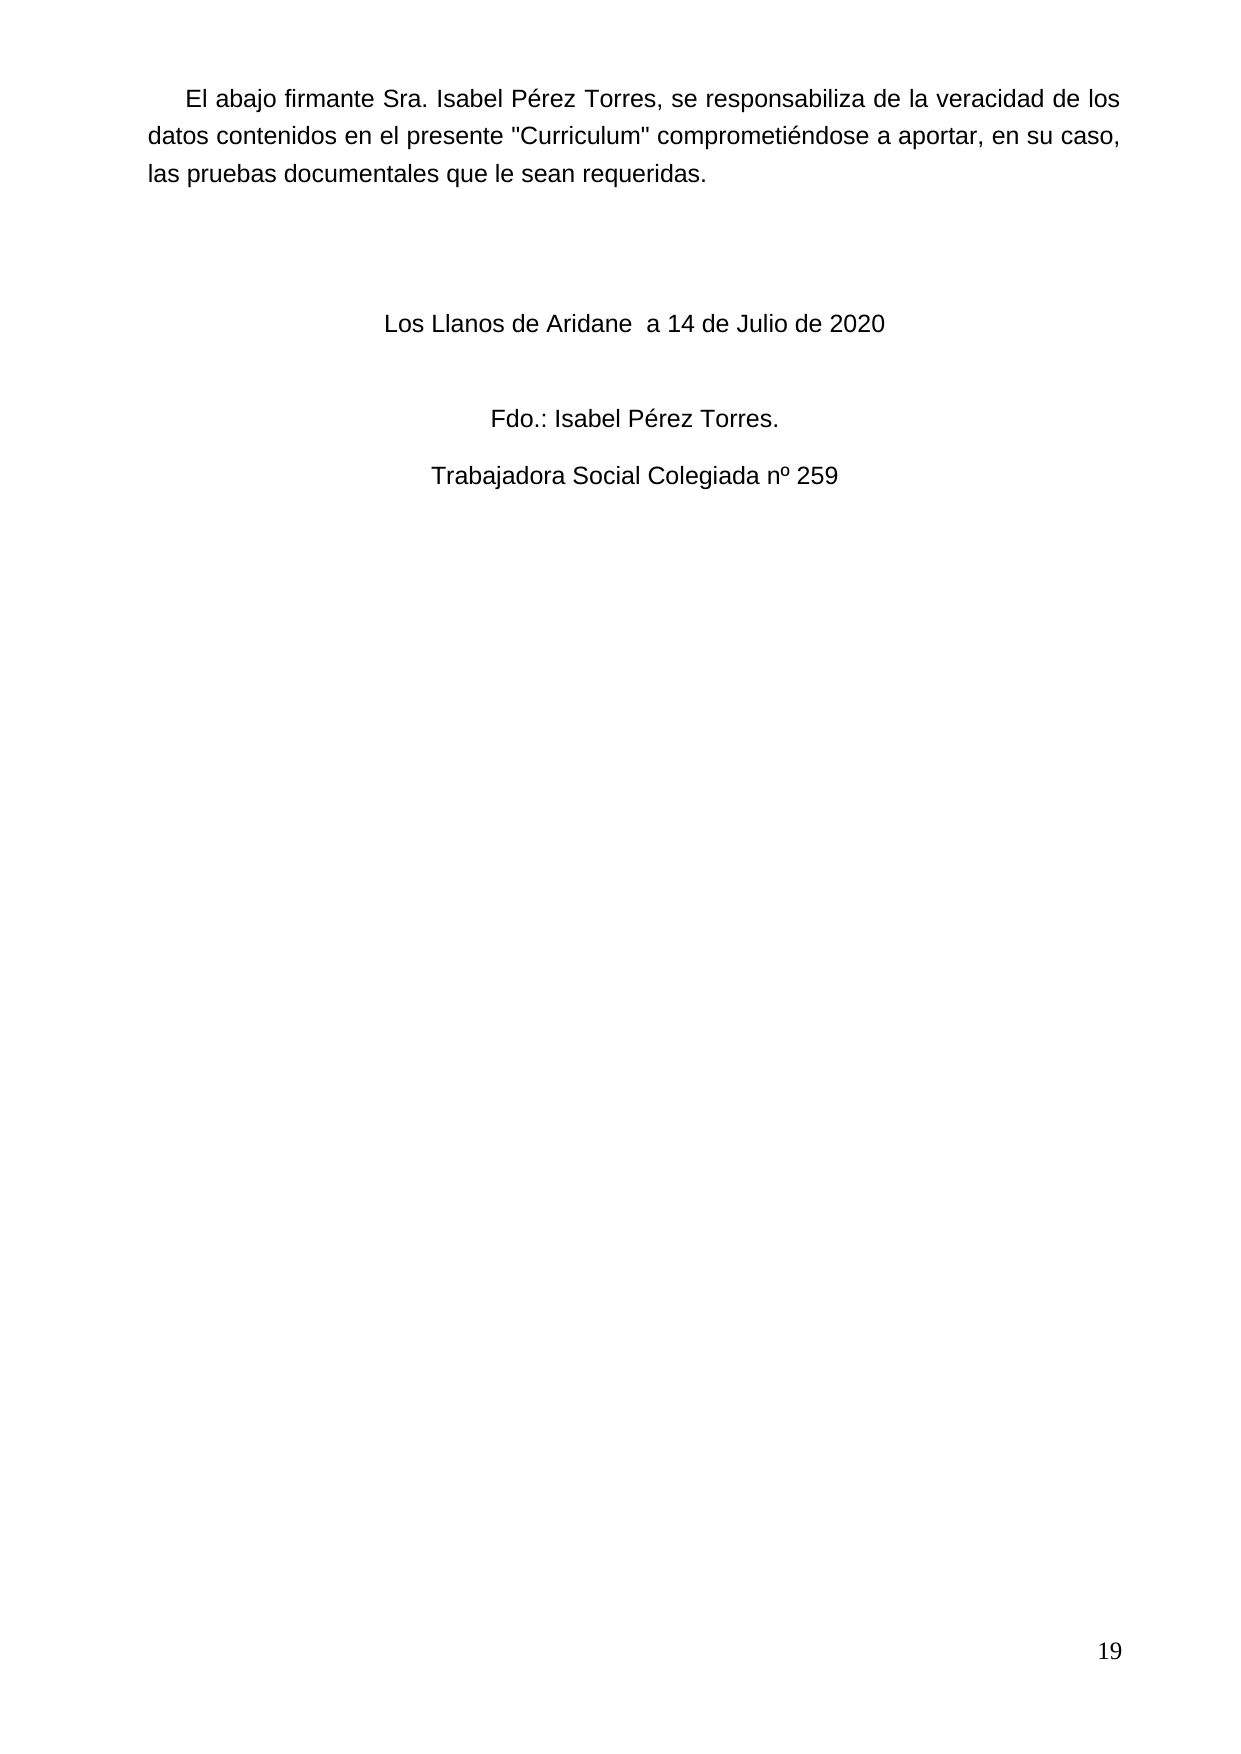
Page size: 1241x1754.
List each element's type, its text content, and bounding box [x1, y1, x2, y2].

text Los Llanos de Aridane a 14 de Julio de 2020 [148, 300, 1122, 337]
text Trabajadora Social Colegiada nº 259 [148, 461, 1122, 490]
text Fdo.: Isabel Pérez Torres. [148, 404, 1122, 432]
text El abajo firmante Sra. Isabel Pérez Torres, se responsabiliza de la veracidad de los datos contenidos en el presente "Curriculum" comprometiéndose a aportar, en su caso, las pruebas documentales que le sean requeridas. [148, 75, 1122, 187]
